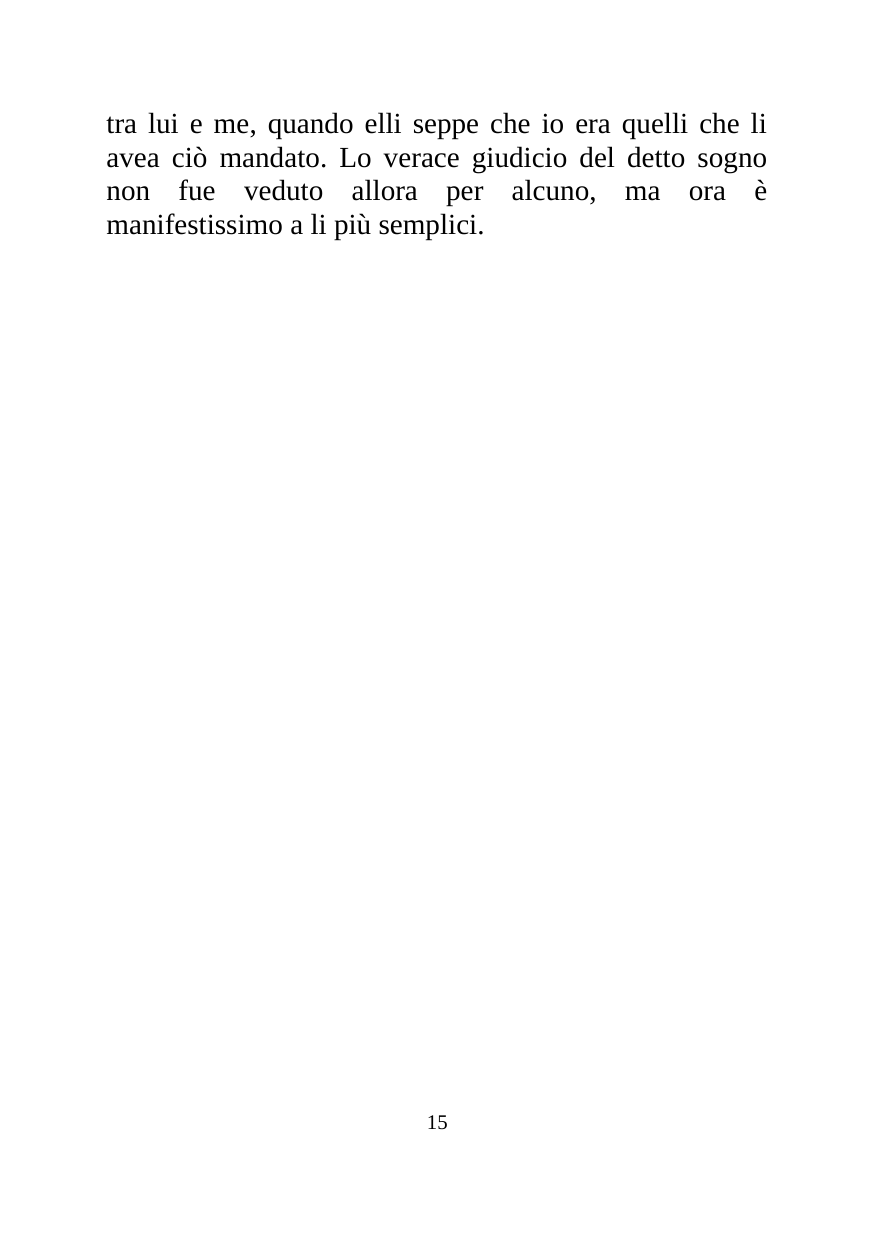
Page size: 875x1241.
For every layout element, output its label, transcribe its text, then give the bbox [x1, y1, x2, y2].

text tra lui e me, quando elli seppe che io era quelli che li avea ciò mandato. Lo verace giudicio del detto sogno non fue veduto allora per alcuno, ma ora è manifestissimo a li più semplici. [106, 106, 768, 240]
